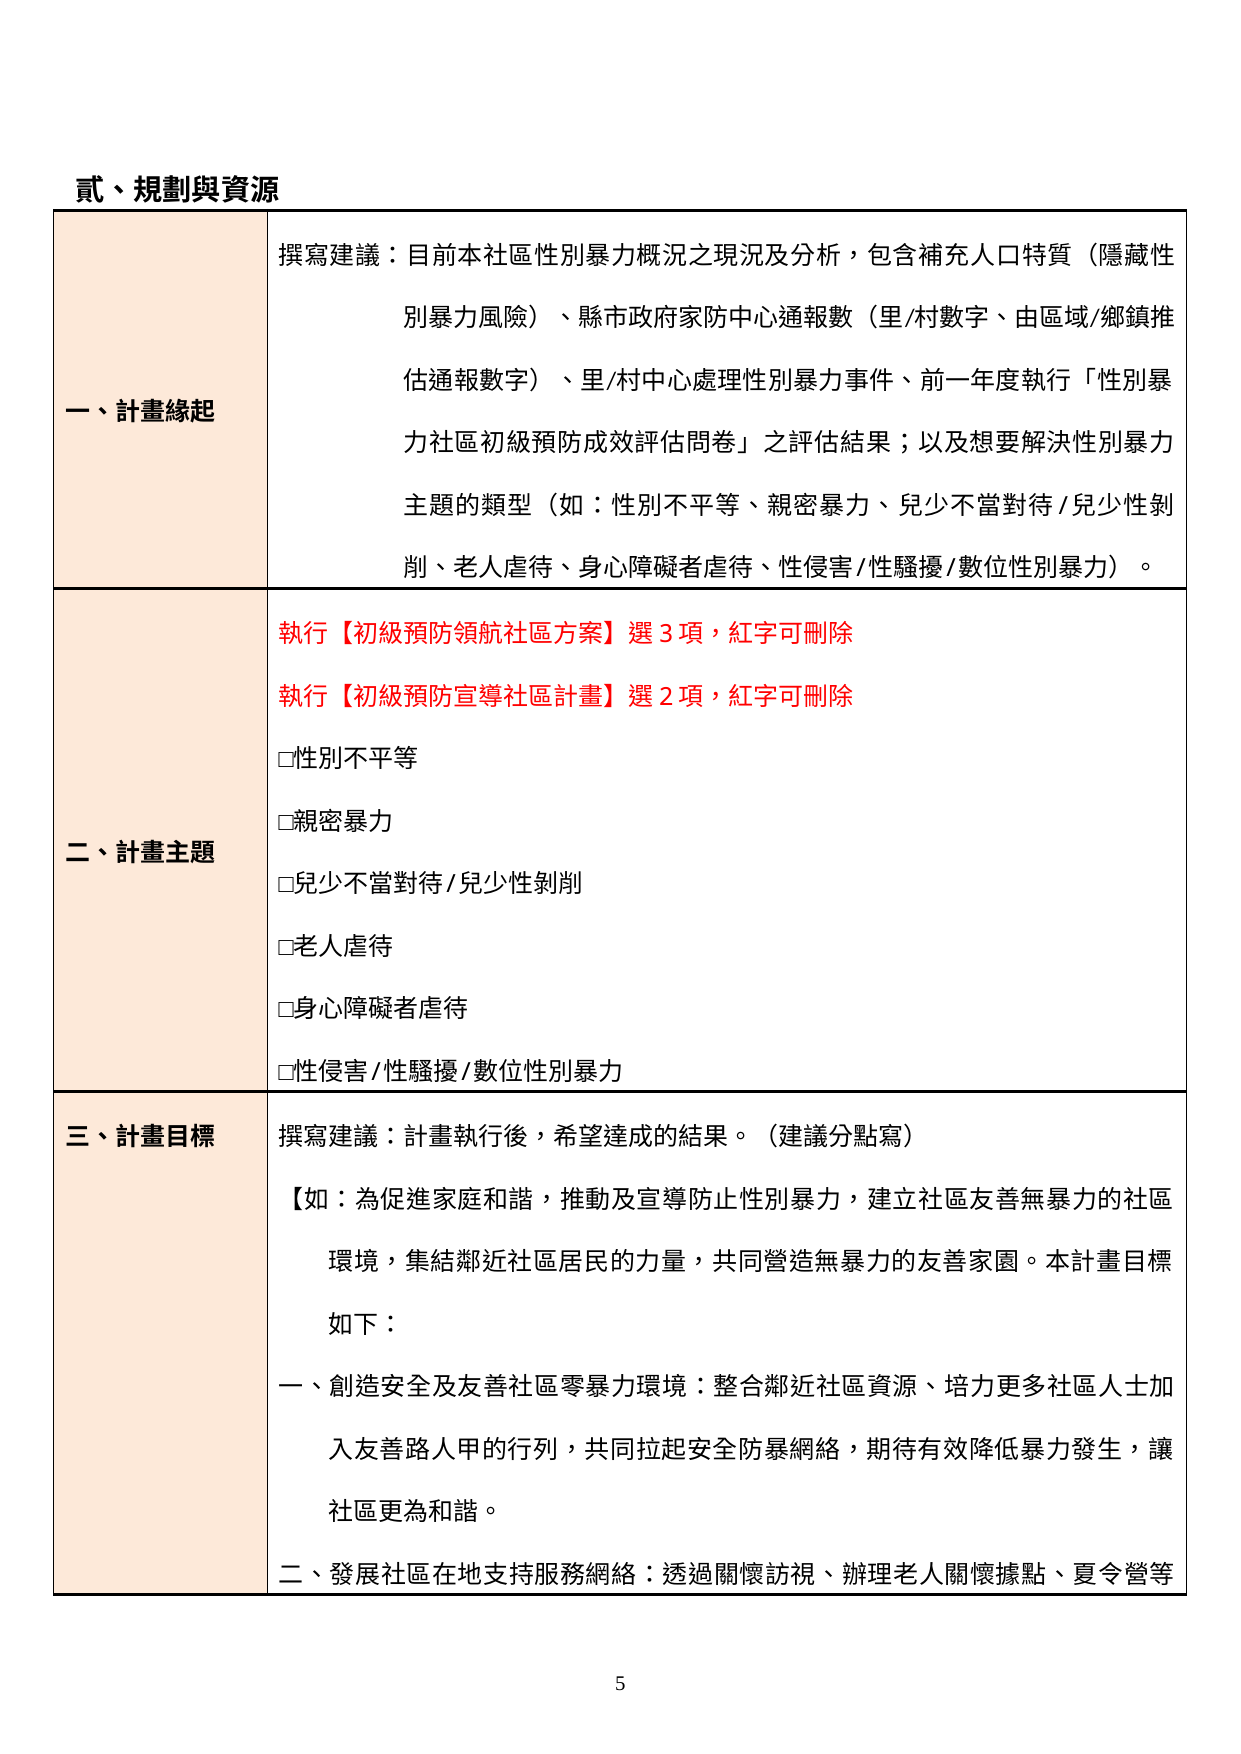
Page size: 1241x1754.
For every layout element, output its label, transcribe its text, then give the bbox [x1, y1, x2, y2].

table_cell 二、計畫主題 [54, 590, 267, 1090]
table_cell 執行【初級預防領航社區方案】選3項，紅字可刪除 執行【初級預防宣導社區計畫】選2項，紅字可刪除 □性別不平等 □親密暴力 □兒少不當對待/兒少性剝削 □老人虐待 □身心障礙者虐待 □性侵害/性騷擾/數位性別暴力 [268, 590, 1186, 1090]
table_cell 三、計畫目標 [54, 1093, 267, 1593]
text 貳、規劃與資源 [75, 146, 1165, 209]
table_header 撰寫建議：目前本社區性別暴力概況之現況及分析，包含補充人口特質（隱藏性別暴力風險）、縣市政府家防中心通報數（里/村數字、由區域/鄉鎮推估通報數字）、里/村中心處理性別暴力事件、前一年度執行「性別暴力社區初級預防成效評估問卷」之評估結果；以及想要解決性別暴力主題的類型（如：性別不平等、親密暴力、兒少不當對待/兒少性剝削、老人虐待、身心障礙者虐待、性侵害/性騷擾/數位性別暴力）。 [268, 212, 1186, 587]
table_header 一、計畫緣起 [54, 212, 267, 587]
table_cell 撰寫建議：計畫執行後，希望達成的結果。（建議分點寫） 【如：為促進家庭和諧，推動及宣導防止性別暴力，建立社區友善無暴力的社區環境，集結鄰近社區居民的力量，共同營造無暴力的友善家園。本計畫目標如下： 一、創造安全及友善社區零暴力環境：整合鄰近社區資源、培力更多社區人士加入友善路人甲的行列，共同拉起安全防暴網絡，期待有效降低暴力發生，讓社區更為和諧。 二、發展社區在地支持服務網絡：透過關懷訪視、辦理老人關懷據點、夏令營等 [268, 1093, 1186, 1593]
